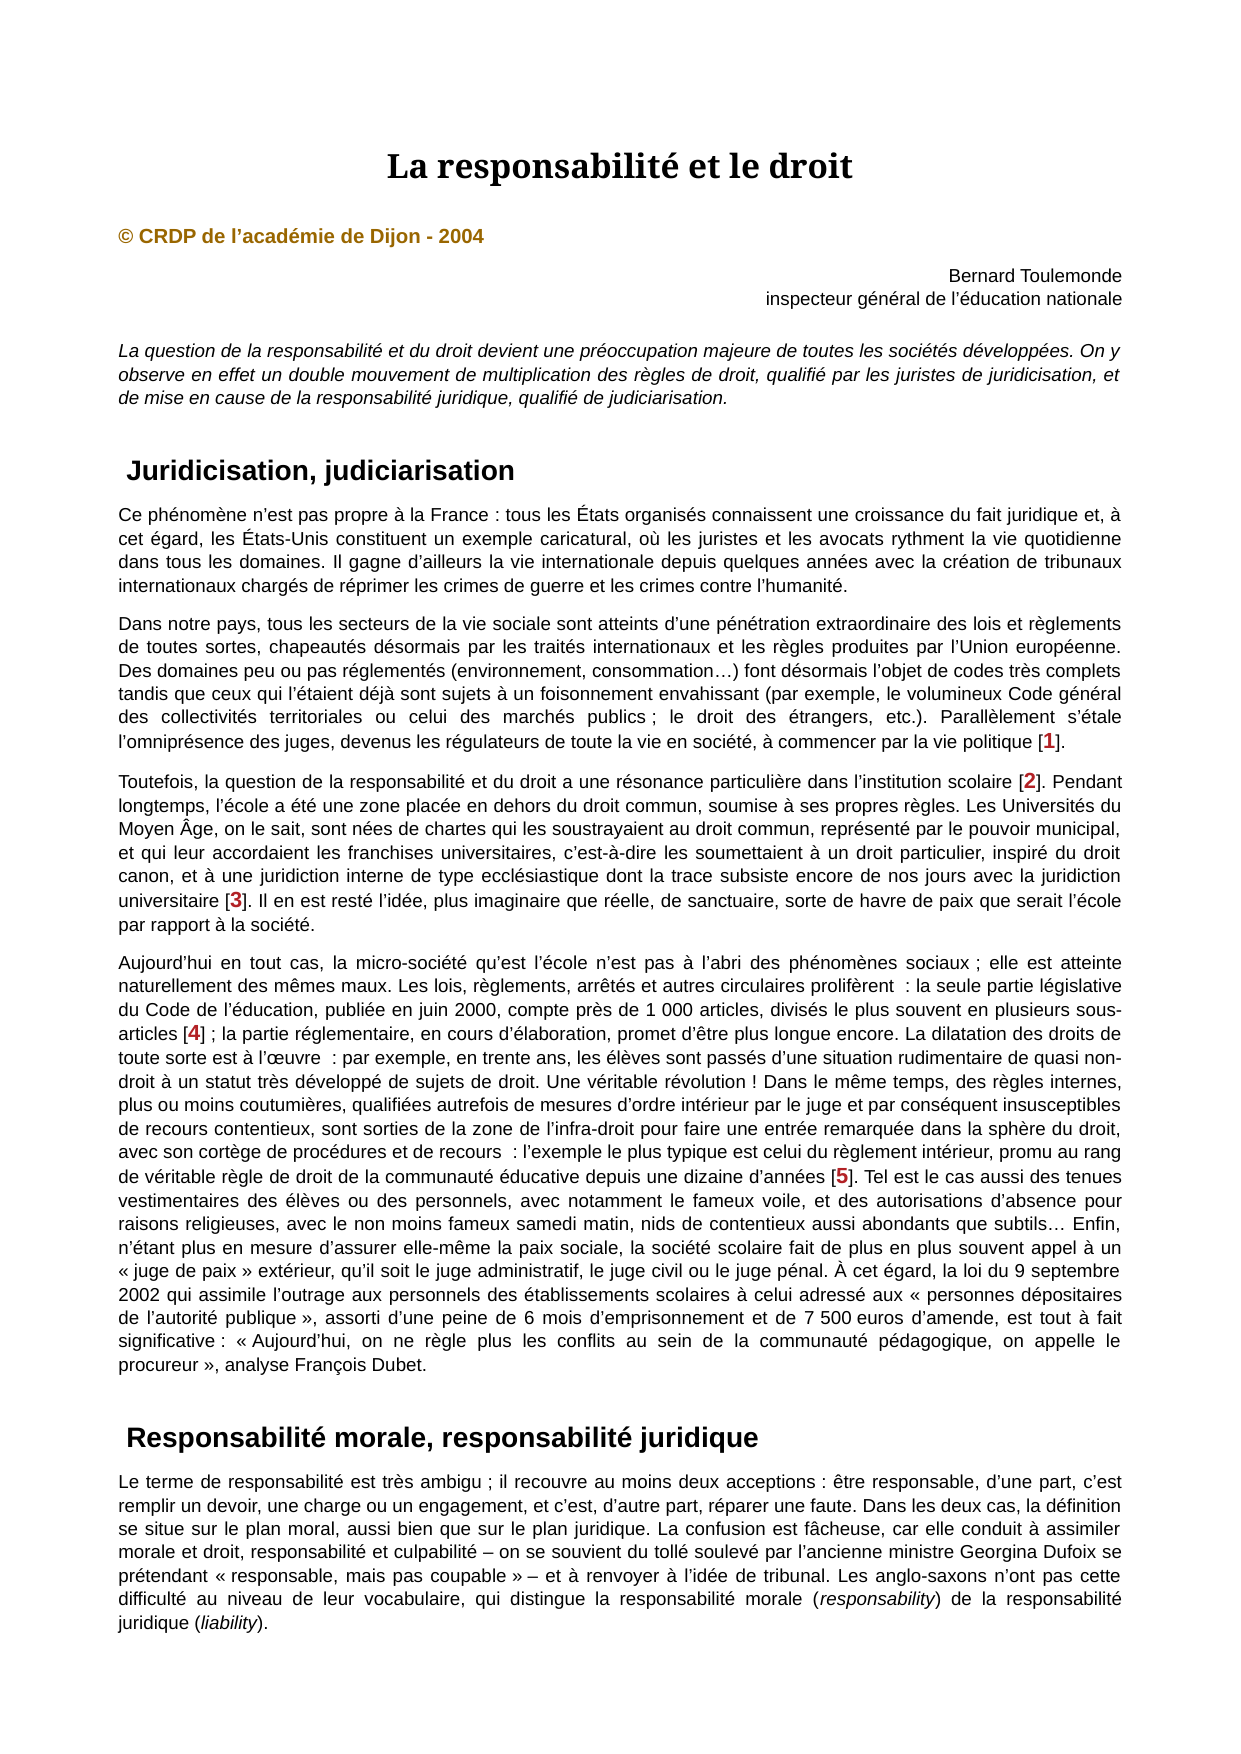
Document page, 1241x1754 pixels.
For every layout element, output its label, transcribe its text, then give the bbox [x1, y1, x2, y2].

subtitle La responsabilité et le droit [118, 143, 1122, 188]
text Ce phénomène n’est pas propre à la France : tous les États organisés connaissent une croissance du fait juridique et, à cet égard, les États-Unis constituent un exemple caricatural, où les juristes et les avocats rythment la vie quotidienne dans tous les domaines. Il gagne d’ailleurs la vie internationale depuis quelques années avec la création de tribunaux internationaux chargés de réprimer les crimes de guerre et les crimes contre l’humanité. [118, 502, 1122, 596]
subtitle Responsabilité morale, responsabilité juridique [126, 1421, 1122, 1453]
text © CRDP de l’académie de Dijon - 2004 [118, 201, 1122, 248]
text La question de la responsabilité et du droit devient une préoccupation majeure de toutes les sociétés développées. On y observe en effet un double mouvement de multiplication des règles de droit, qualifié par les juristes de juridicisation, et de mise en cause de la responsabilité juridique, qualifié de judiciarisation. [118, 338, 1122, 408]
text Aujourd’hui en tout cas, la micro-société qu’est l’école n’est pas à l’abri des phénomènes sociaux ; elle est atteinte naturellement des mêmes maux. Les lois, règlements, arrêtés et autres circulaires prolifèrent : la seule partie législative du Code de l’éducation, publiée en juin 2000, compte près de 1 000 articles, divisés le plus souvent en plusieurs sous-articles [4] ; la partie réglementaire, en cours d’élaboration, promet d’être plus longue encore. La dilatation des droits de toute sorte est à l’œuvre : par exemple, en trente ans, les élèves sont passés d’une situation rudimentaire de quasi non-droit à un statut très développé de sujets de droit. Une véritable révolution ! Dans le même temps, des règles internes, plus ou moins coutumières, qualifiées autrefois de mesures d’ordre intérieur par le juge et par conséquent insusceptibles de recours contentieux, sont sorties de la zone de l’infra-droit pour faire une entrée remarquée dans la sphère du droit, avec son cortège de procédures et de recours : l’exemple le plus typique est celui du règlement intérieur, promu au rang de véritable règle de droit de la communauté éducative depuis une dizaine d’années [5]. Tel est le cas aussi des tenues vestimentaires des élèves ou des personnels, avec notamment le fameux voile, et des autorisations d’absence pour raisons religieuses, avec le non moins fameux samedi matin, nids de contentieux aussi abondants que subtils… Enfin, n’étant plus en mesure d’assurer elle-même la paix sociale, la société scolaire fait de plus en plus souvent appel à un « juge de paix » extérieur, qu’il soit le juge administratif, le juge civil ou le juge pénal. À cet égard, la loi du 9 septembre 2002 qui assimile l’outrage aux personnels des établissements scolaires à celui adressé aux « personnes dépositaires de l’autorité publique », assorti d’une peine de 6 mois d’emprisonnement et de 7 500 euros d’amende, est tout à fait significative : « Aujourd’hui, on ne règle plus les conflits au sein de la communauté pédagogique, on appelle le procureur », analyse François Dubet. [118, 950, 1122, 1375]
text Bernard Toulemonde inspecteur général de l’éducation nationale [118, 262, 1122, 309]
text Toutefois, la question de la responsabilité et du droit a une résonance particulière dans l’institution scolaire [2]. Pendant longtemps, l’école a été une zone placée en dehors du droit commun, soumise à ses propres règles. Les Universités du Moyen Âge, on le sait, sont nées de chartes qui les soustrayaient au droit commun, représenté par le pouvoir municipal, et qui leur accordaient les franchises universitaires, c’est-à-dire les soumettaient à un droit particulier, inspiré du droit canon, et à une juridiction interne de type ecclésiastique dont la trace subsiste encore de nos jours avec la juridiction universitaire [3]. Il en est resté l’idée, plus imaginaire que réelle, de sanctuaire, sorte de havre de paix que serait l’école par rapport à la société. [118, 768, 1122, 935]
text Le terme de responsabilité est très ambigu ; il recouvre au moins deux acceptions : être responsable, d’une part, c’est remplir un devoir, une charge ou un engagement, et c’est, d’autre part, réparer une faute. Dans les deux cas, la définition se situe sur le plan moral, aussi bien que sur le plan juridique. La confusion est fâcheuse, car elle conduit à assimiler morale et droit, responsabilité et culpabilité – on se souvient du tollé soulevé par l’ancienne ministre Georgina Dufoix se prétendant « responsable, mais pas coupable » – et à renvoyer à l’idée de tribunal. Les anglo-saxons n’ont pas cette difficulté au niveau de leur vocabulaire, qui distingue la responsabilité morale (responsability) de la responsabilité juridique (liability). [118, 1469, 1122, 1633]
text Dans notre pays, tous les secteurs de la vie sociale sont atteints d’une pénétration extraordinaire des lois et règlements de toutes sortes, chapeautés désormais par les traités internationaux et les règles produites par l’Union européenne. Des domaines peu ou pas réglementés (environnement, consommation…) font désormais l’objet de codes très complets tandis que ceux qui l’étaient déjà sont sujets à un foisonnement envahissant (par exemple, le volumineux Code général des collectivités territoriales ou celui des marchés publics ; le droit des étrangers, etc.). Parallèlement s’étale l’omniprésence des juges, devenus les régulateurs de toute la vie en société, à commencer par la vie politique [1]. [118, 611, 1122, 753]
subtitle Juridicisation, judiciarisation [126, 454, 1122, 487]
